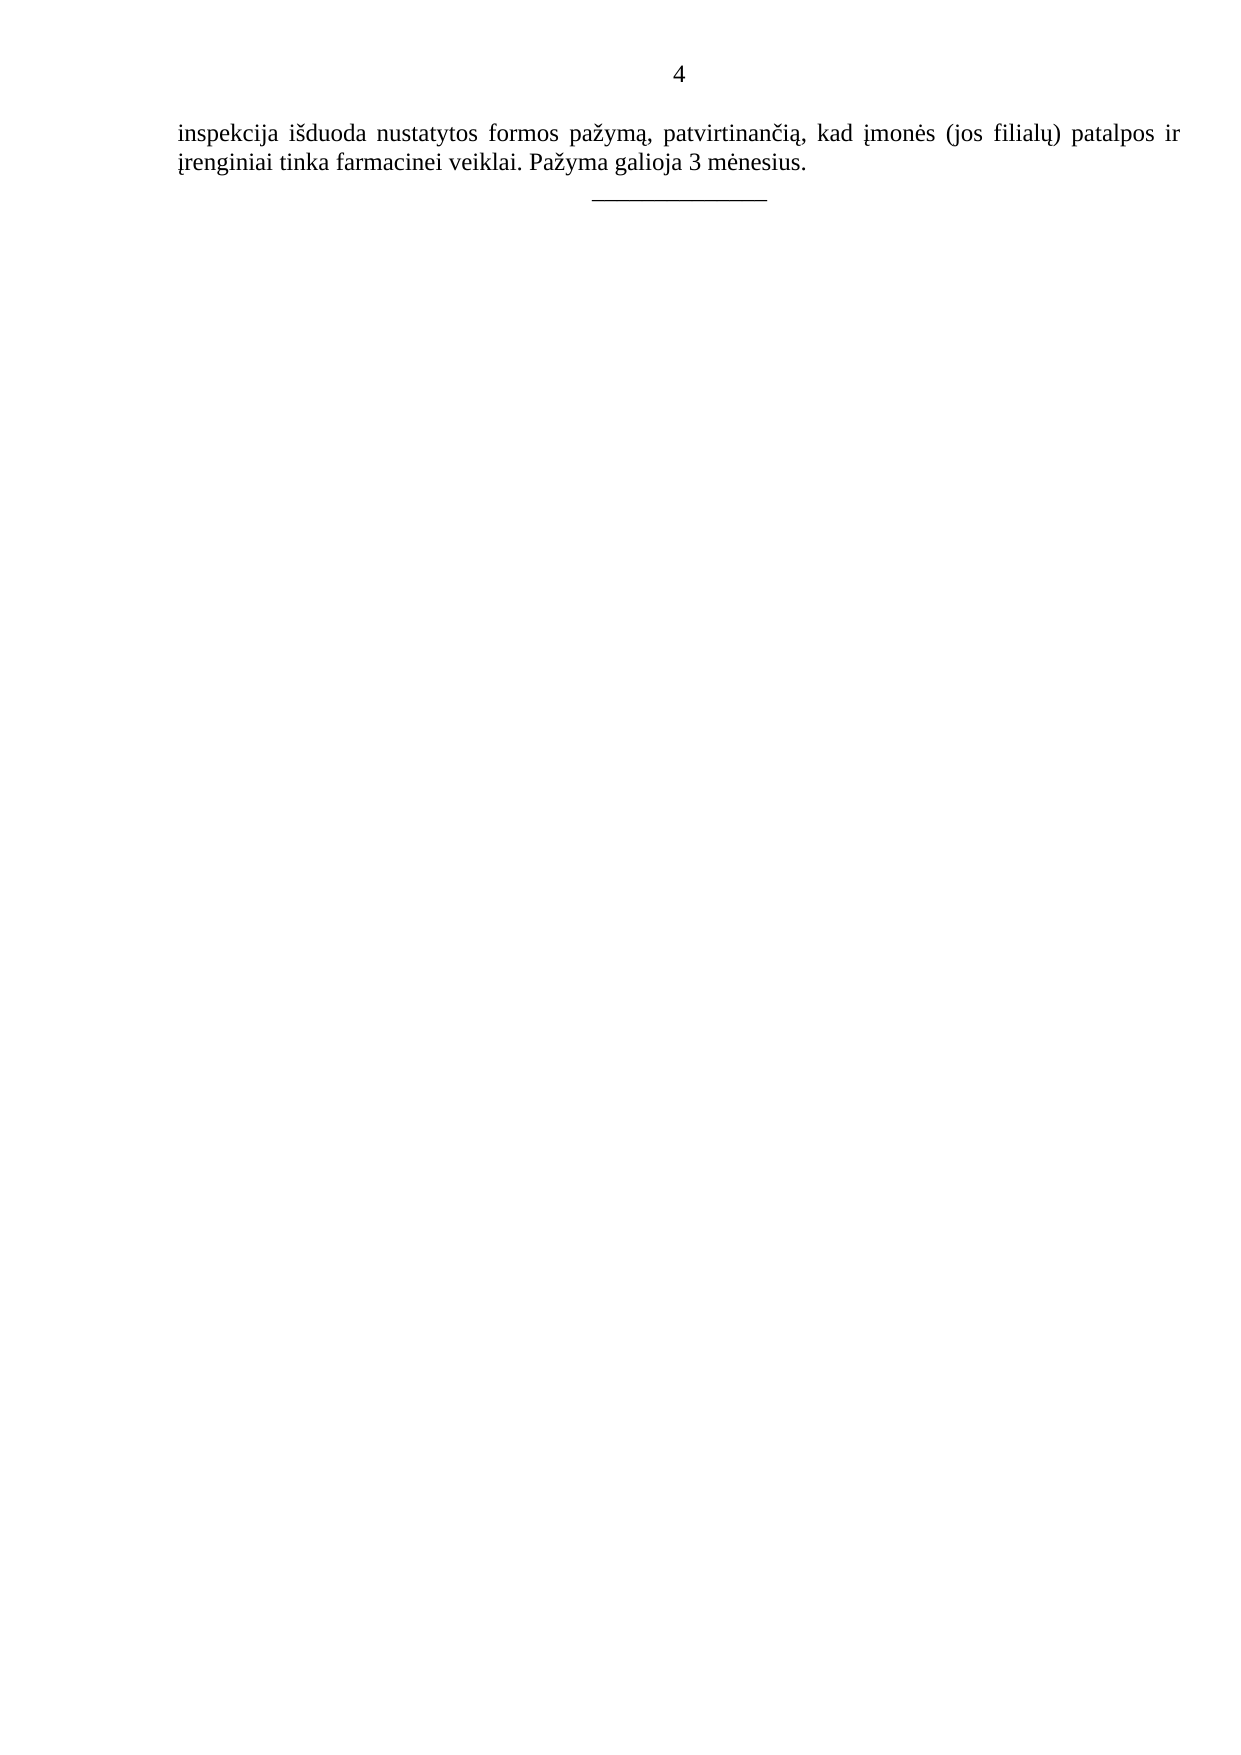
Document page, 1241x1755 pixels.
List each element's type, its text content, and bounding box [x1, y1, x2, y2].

text ______________ [177, 176, 1181, 204]
text inspekcija išduoda nustatytos formos pažymą, patvirtinančią, kad įmonės (jos filialų) patalpos ir įrenginiai tinka farmacinei veiklai. Pažyma galioja 3 mėnesius. [177, 118, 1181, 176]
